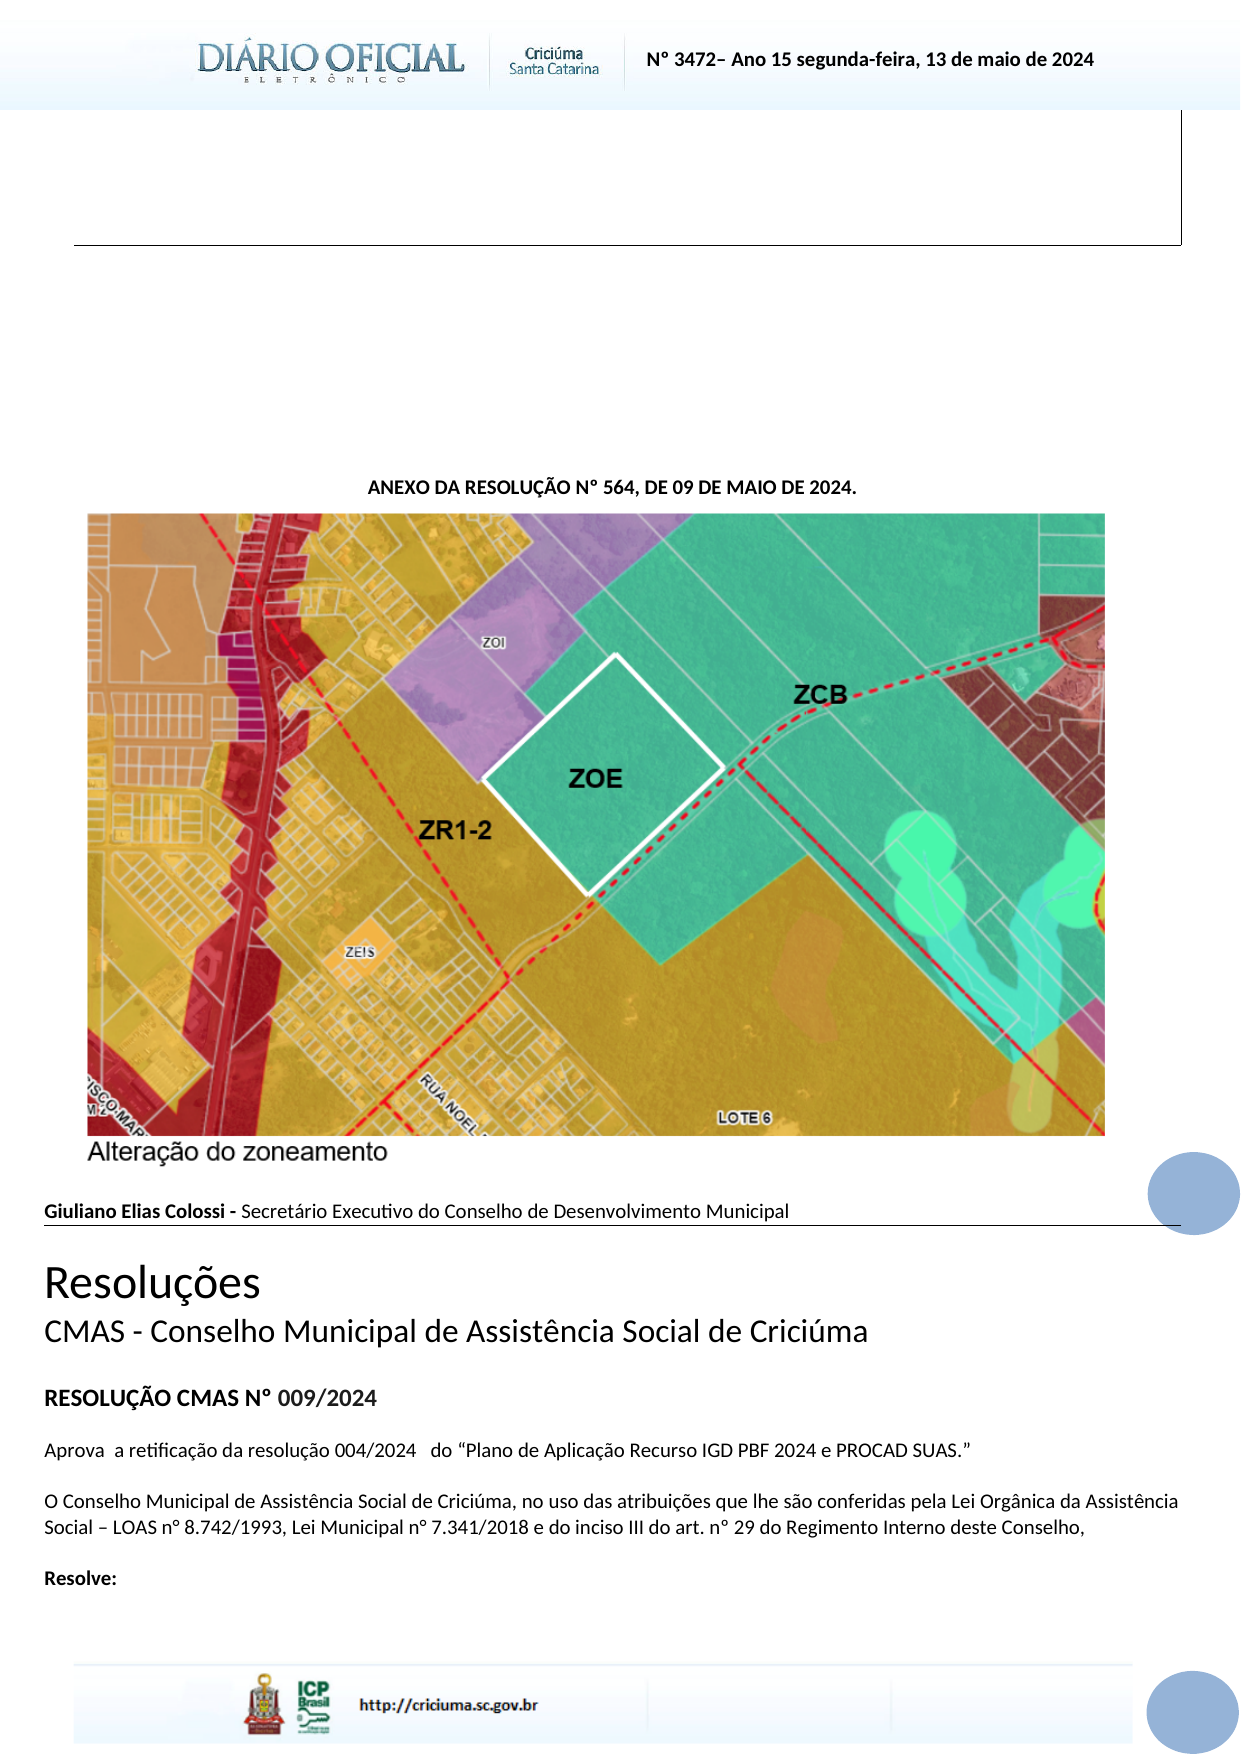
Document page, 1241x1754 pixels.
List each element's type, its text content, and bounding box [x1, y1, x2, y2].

text Aprova a retificação da resolução 004/2024 do “Plano de Aplicação Recurso IGD PBF 2024 e PROCAD SUAS.” [44, 1438, 1181, 1463]
text Giuliano Elias Colossi - Secretário Executivo do Conselho de Desenvolvimento Municipal [44, 1198, 1162, 1225]
text CMAS - Conselho Municipal de Assistência Social de Criciúma [44, 1310, 1181, 1351]
text O Conselho Municipal de Assistência Social de Criciúma, no uso das atribuições que lhe são conferidas pela Lei Orgânica da Assistência Social – LOAS n° 8.742/1993, Lei Municipal n° 7.341/2018 e do inciso III do art. nº 29 do Regimento Interno deste Conselho, [44, 1488, 1181, 1539]
text Resolve: [44, 1565, 1181, 1590]
text Resoluções [44, 1252, 1181, 1310]
text ANEXO DA RESOLUÇÃO Nº 564, DE 09 DE MAIO DE 2024. [44, 474, 1181, 499]
text RESOLUÇÃO CMAS Nº 009/2024 [44, 1382, 1181, 1412]
